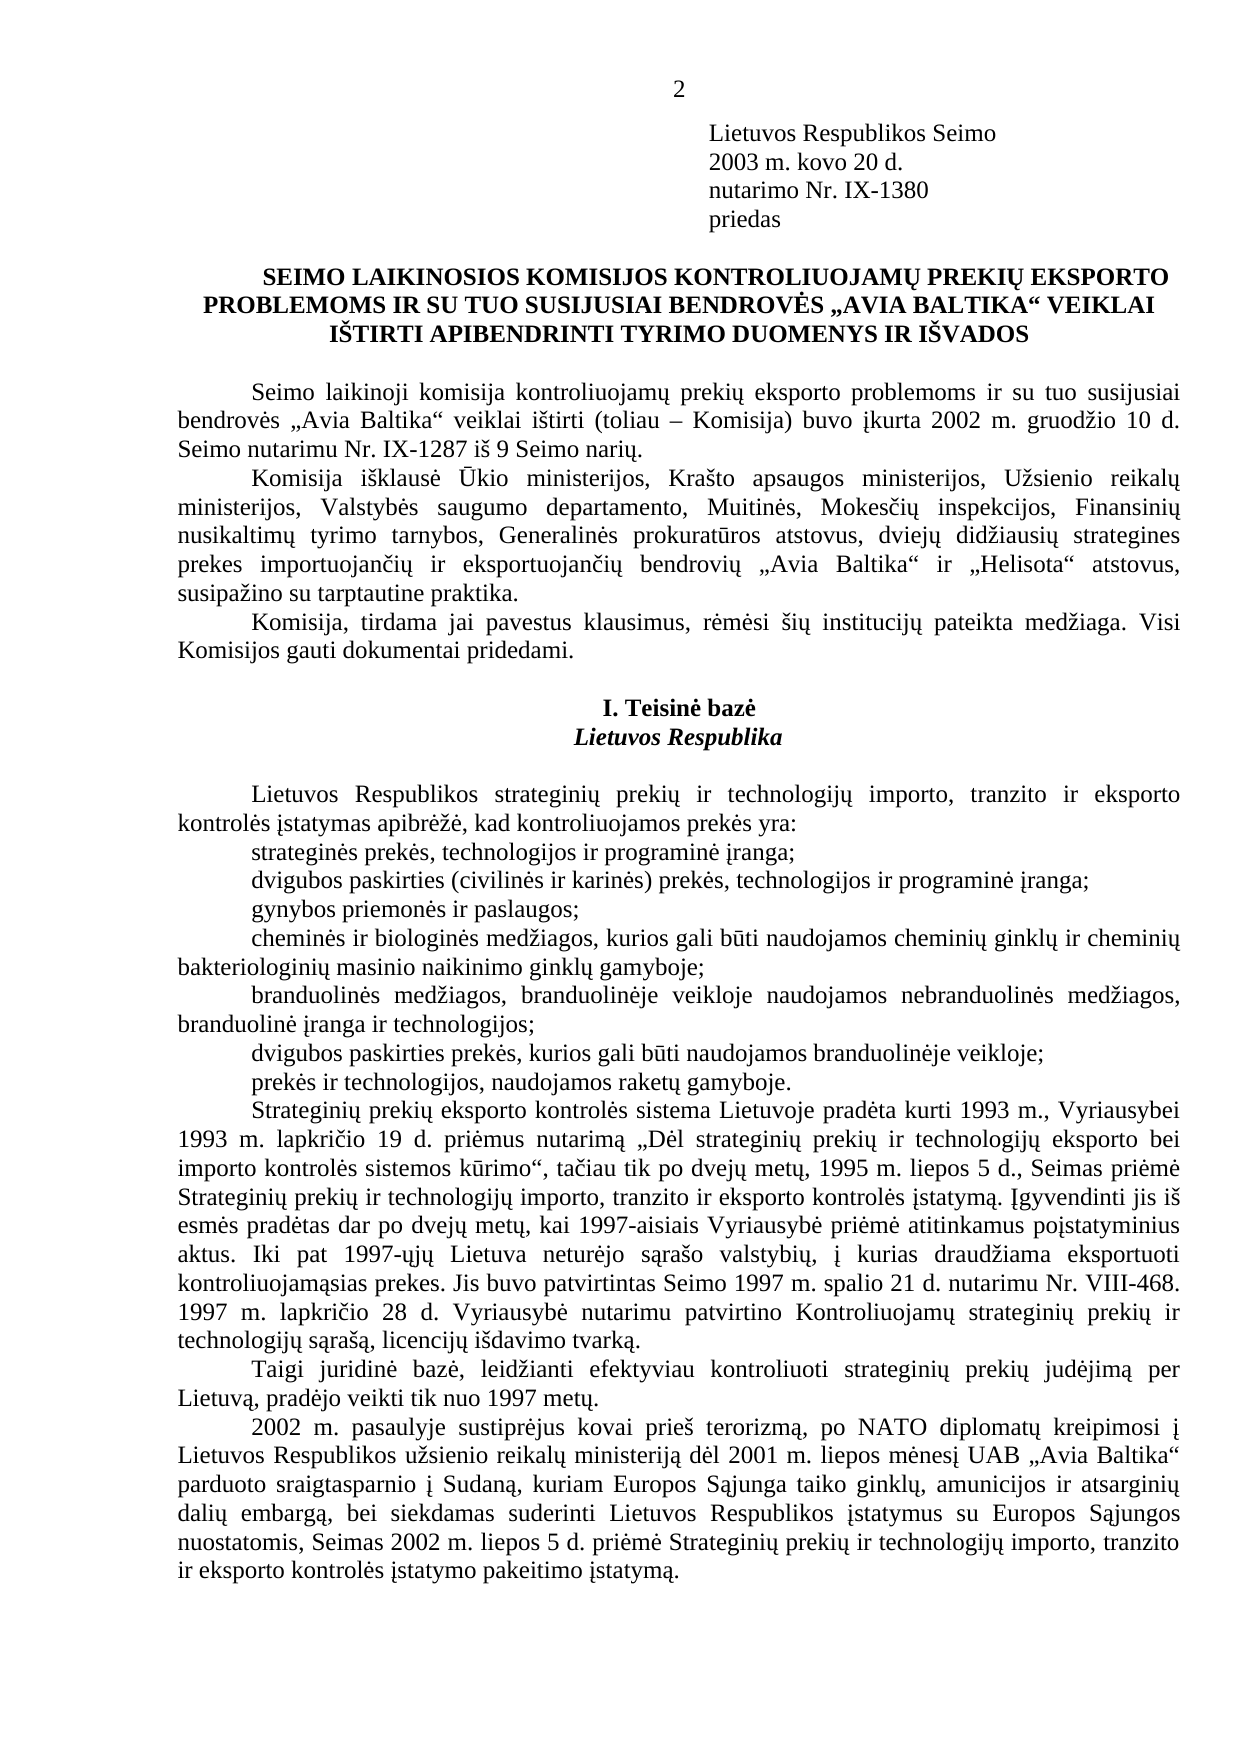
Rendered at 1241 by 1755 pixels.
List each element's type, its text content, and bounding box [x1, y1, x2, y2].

text 2003 m. kovo 20 d. [177, 147, 1181, 176]
text 2002 m. pasaulyje sustiprėjus kovai prieš terorizmą, po NATO diplomatų kreipimosi į Lietuvos Respublikos užsienio reikalų ministeriją dėl 2001 m. liepos mėnesį UAB „Avia Baltika“ parduoto sraigtasparnio į Sudaną, kuriam Europos Sąjunga taiko ginklų, amunicijos ir atsarginių dalių embargą, bei siekdamas suderinti Lietuvos Respublikos įstatymus su Europos Sąjungos nuostatomis, Seimas 2002 m. liepos 5 d. priėmė Strateginių prekių ir technologijų importo, tranzito ir eksporto kontrolės įstatymo pakeitimo įstatymą. [177, 1412, 1181, 1584]
text Lietuvos Respublikos strateginių prekių ir technologijų importo, tranzito ir eksporto kontrolės įstatymas apibrėžė, kad kontroliuojamos prekės yra: [177, 779, 1181, 837]
text I. Teisinė bazė [177, 693, 1181, 722]
text SEIMO LAIKINOSIOS KOMISIJOS KONTROLIUOJAMŲ PREKIŲ EKSPORTO PROBLEMOMS IR SU TUO SUSIJUSIAI BENDROVĖS „AVIA BALTIKA“ VEIKLAI IŠTIRTI APIBENDRINTI TYRIMO DUOMENYS IR IŠVADOS [177, 262, 1181, 348]
text Strateginių prekių eksporto kontrolės sistema Lietuvoje pradėta kurti 1993 m., Vyriausybei 1993 m. lapkričio 19 d. priėmus nutarimą „Dėl strateginių prekių ir technologijų eksporto bei importo kontrolės sistemos kūrimo“, tačiau tik po dvejų metų, 1995 m. liepos 5 d., Seimas priėmė Strateginių prekių ir technologijų importo, tranzito ir eksporto kontrolės įstatymą. Įgyvendinti jis iš esmės pradėtas dar po dvejų metų, kai 1997-aisiais Vyriausybė priėmė atitinkamus poįstatyminius aktus. Iki pat 1997-ųjų Lietuva neturėjo sąrašo valstybių, į kurias draudžiama eksportuoti kontroliuojamąsias prekes. Jis buvo patvirtintas Seimo 1997 m. spalio 21 d. nutarimu Nr. VIII-468. 1997 m. lapkričio 28 d. Vyriausybė nutarimu patvirtino Kontroliuojamų strateginių prekių ir technologijų sąrašą, licencijų išdavimo tvarką. [177, 1096, 1181, 1354]
text prekės ir technologijos, naudojamos raketų gamyboje. [177, 1067, 1181, 1096]
text Lietuvos Respublikos Seimo [177, 118, 1181, 147]
text Lietuvos Respublika [177, 722, 1181, 751]
text Komisija išklausė Ūkio ministerijos, Krašto apsaugos ministerijos, Užsienio reikalų ministerijos, Valstybės saugumo departamento, Muitinės, Mokesčių inspekcijos, Finansinių nusikaltimų tyrimo tarnybos, Generalinės prokuratūros atstovus, dviejų didžiausių strategines prekes importuojančių ir eksportuojančių bendrovių „Avia Baltika“ ir „Helisota“ atstovus, susipažino su tarptautine praktika. [177, 463, 1181, 607]
text dvigubos paskirties (civilinės ir karinės) prekės, technologijos ir programinė įranga; [177, 866, 1181, 894]
text cheminės ir biologinės medžiagos, kurios gali būti naudojamos cheminių ginklų ir cheminių bakteriologinių masinio naikinimo ginklų gamyboje; [177, 923, 1181, 981]
text dvigubos paskirties prekės, kurios gali būti naudojamos branduolinėje veikloje; [177, 1038, 1181, 1067]
text nutarimo Nr. IX-1380 [177, 176, 1181, 204]
text branduolinės medžiagos, branduolinėje veikloje naudojamos nebranduolinės medžiagos, branduolinė įranga ir technologijos; [177, 981, 1181, 1038]
text gynybos priemonės ir paslaugos; [177, 894, 1181, 923]
text priedas [177, 204, 1181, 233]
text Taigi juridinė bazė, leidžianti efektyviau kontroliuoti strateginių prekių judėjimą per Lietuvą, pradėjo veikti tik nuo 1997 metų. [177, 1354, 1181, 1412]
text strateginės prekės, technologijos ir programinė įranga; [177, 837, 1181, 866]
text Komisija, tirdama jai pavestus klausimus, rėmėsi šių institucijų pateikta medžiaga. Visi Komisijos gauti dokumentai pridedami. [177, 607, 1181, 664]
text Seimo laikinoji komisija kontroliuojamų prekių eksporto problemoms ir su tuo susijusiai bendrovės „Avia Baltika“ veiklai ištirti (toliau – Komisija) buvo įkurta 2002 m. gruodžio 10 d. Seimo nutarimu Nr. IX-1287 iš 9 Seimo narių. [177, 377, 1181, 463]
